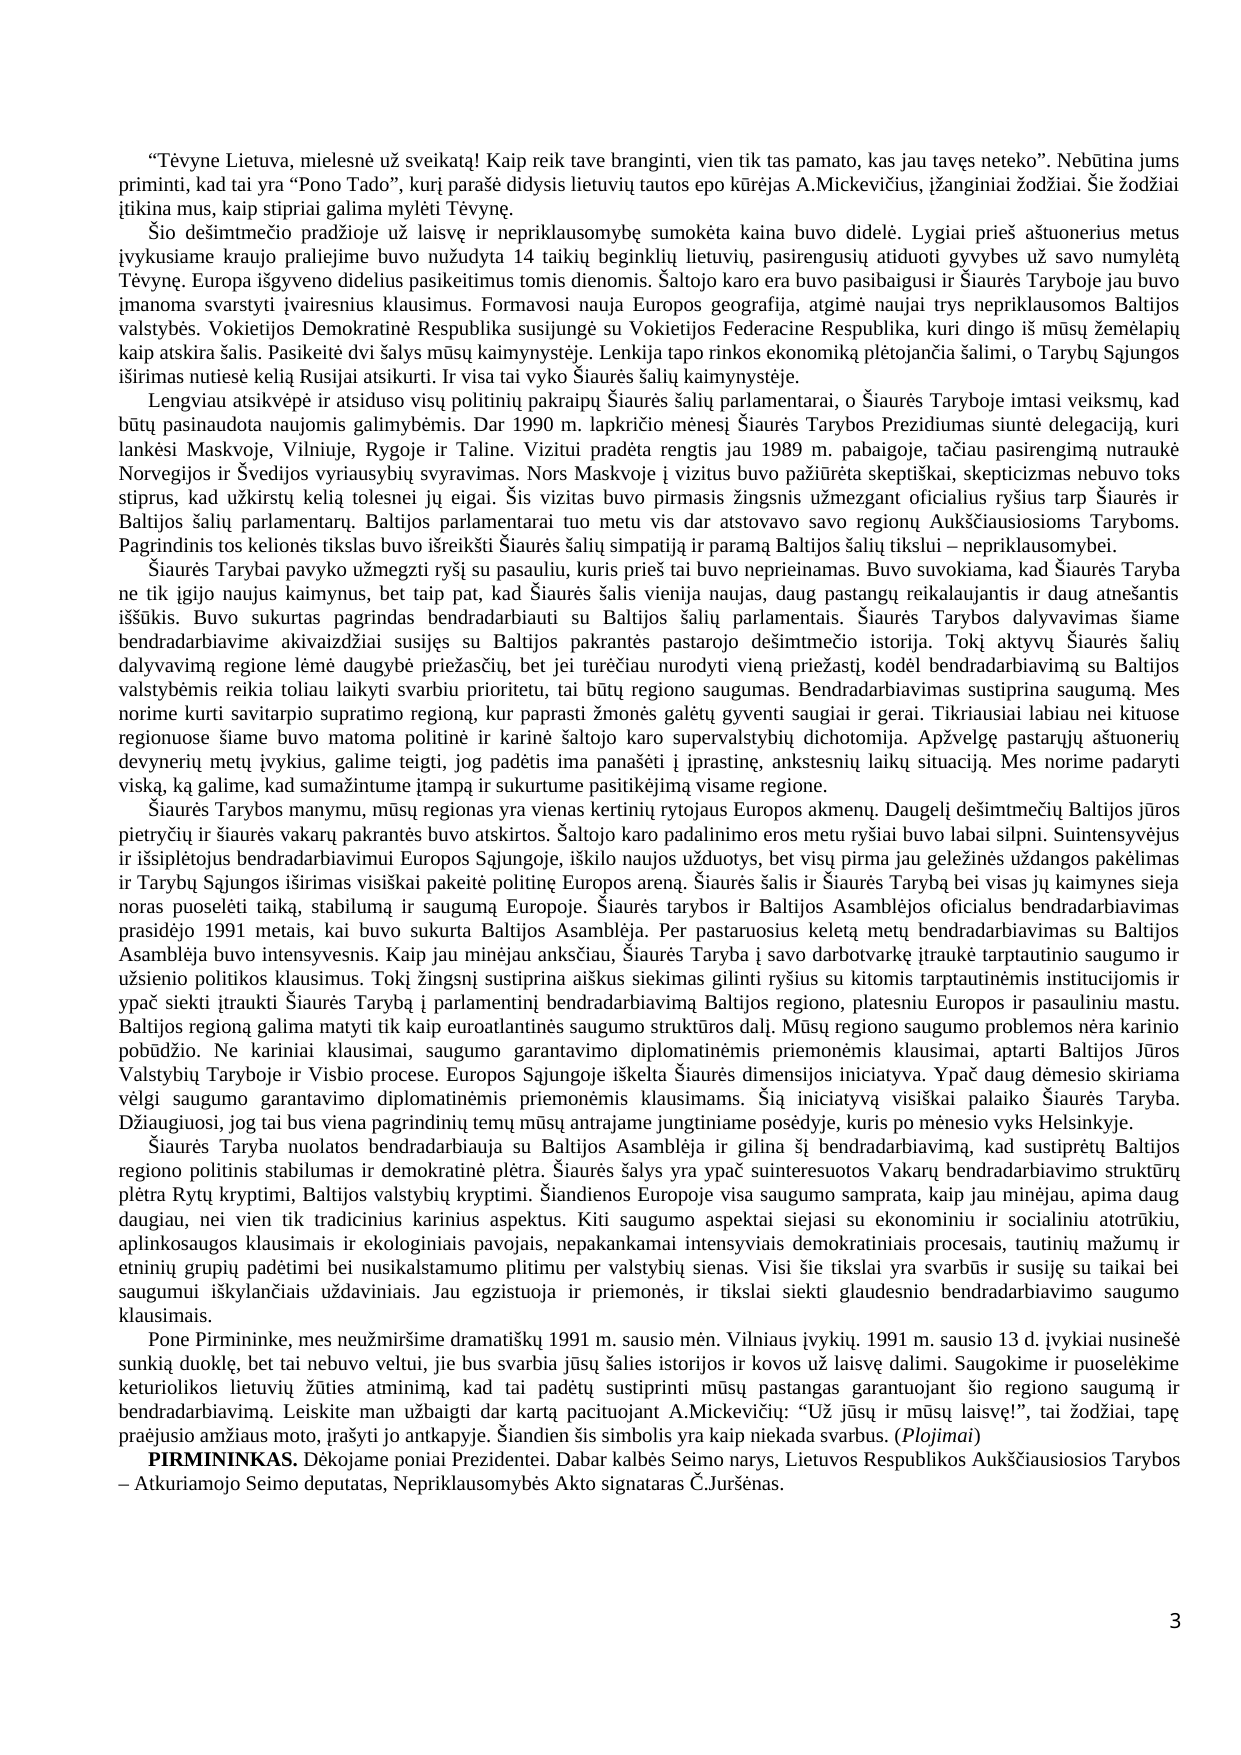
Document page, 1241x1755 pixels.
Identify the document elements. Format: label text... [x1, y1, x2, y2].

text Šio dešimtmečio pradžioje už laisvę ir nepriklausomybę sumokėta kaina buvo didelė. Lygiai prieš aštuonerius metus įvykusiame kraujo praliejime buvo nužudyta 14 taikių beginklių lietuvių, pasirengusių atiduoti gyvybes už savo numylėtą Tėvynę. Europa išgyveno didelius pasikeitimus tomis dienomis. Šaltojo karo era buvo pasibaigusi ir Šiaurės Taryboje jau buvo įmanoma svarstyti įvairesnius klausimus. Formavosi nauja Europos geografija, atgimė naujai trys nepriklausomos Baltijos valstybės. Vokietijos Demokratinė Respublika susijungė su Vokietijos Federacine Respublika, kuri dingo iš mūsų žemėlapių kaip atskira šalis. Pasikeitė dvi šalys mūsų kaimynystėje. Lenkija tapo rinkos ekonomiką plėtojančia šalimi, o Tarybų Sąjungos iširimas nutiesė kelią Rusijai atsikurti. Ir visa tai vyko Šiaurės šalių kaimynystėje. [118, 220, 1181, 388]
text Šiaurės Tarybai pavyko užmegzti ryšį su pasauliu, kuris prieš tai buvo neprieinamas. Buvo suvokiama, kad Šiaurės Taryba ne tik įgijo naujus kaimynus, bet taip pat, kad Šiaurės šalis vienija naujas, daug pastangų reikalaujantis ir daug atnešantis iššūkis. Buvo sukurtas pagrindas bendradarbiauti su Baltijos šalių parlamentais. Šiaurės Tarybos dalyvavimas šiame bendradarbiavime akivaizdžiai susijęs su Baltijos pakrantės pastarojo dešimtmečio istorija. Tokį aktyvų Šiaurės šalių dalyvavimą regione lėmė daugybė priežasčių, bet jei turėčiau nurodyti vieną priežastį, kodėl bendradarbiavimą su Baltijos valstybėmis reikia toliau laikyti svarbiu prioritetu, tai būtų regiono saugumas. Bendradarbiavimas sustiprina saugumą. Mes norime kurti savitarpio supratimo regioną, kur paprasti žmonės galėtų gyventi saugiai ir gerai. Tikriausiai labiau nei kituose regionuose šiame buvo matoma politinė ir karinė šaltojo karo supervalstybių dichotomija. Apžvelgę pastarųjų aštuonerių devynerių metų įvykius, galime teigti, jog padėtis ima panašėti į įprastinę, ankstesnių laikų situaciją. Mes norime padaryti viską, ką galime, kad sumažintume įtampą ir sukurtume pasitikėjimą visame regione. [118, 557, 1181, 797]
text Šiaurės Tarybos manymu, mūsų regionas yra vienas kertinių rytojaus Europos akmenų. Daugelį dešimtmečių Baltijos jūros pietryčių ir šiaurės vakarų pakrantės buvo atskirtos. Šaltojo karo padalinimo eros metu ryšiai buvo labai silpni. Suintensyvėjus ir išsiplėtojus bendradarbiavimui Europos Sąjungoje, iškilo naujos užduotys, bet visų pirma jau geležinės uždangos pakėlimas ir Tarybų Sąjungos iširimas visiškai pakeitė politinę Europos areną. Šiaurės šalis ir Šiaurės Tarybą bei visas jų kaimynes sieja noras puoselėti taiką, stabilumą ir saugumą Europoje. Šiaurės tarybos ir Baltijos Asamblėjos oficialus bendradarbiavimas prasidėjo 1991 metais, kai buvo sukurta Baltijos Asamblėja. Per pastaruosius keletą metų bendradarbiavimas su Baltijos Asamblėja buvo intensyvesnis. Kaip jau minėjau anksčiau, Šiaurės Taryba į savo darbotvarkę įtraukė tarptautinio saugumo ir užsienio politikos klausimus. Tokį žingsnį sustiprina aiškus siekimas gilinti ryšius su kitomis tarptautinėmis institucijomis ir ypač siekti įtraukti Šiaurės Tarybą į parlamentinį bendradarbiavimą Baltijos regiono, platesniu Europos ir pasauliniu mastu. Baltijos regioną galima matyti tik kaip euroatlantinės saugumo struktūros dalį. Mūsų regiono saugumo problemos nėra karinio pobūdžio. Ne kariniai klausimai, saugumo garantavimo diplomatinėmis priemonėmis klausimai, aptarti Baltijos Jūros Valstybių Taryboje ir Visbio procese. Europos Sąjungoje iškelta Šiaurės dimensijos iniciatyva. Ypač daug dėmesio skiriama vėlgi saugumo garantavimo diplomatinėmis priemonėmis klausimams. Šią iniciatyvą visiškai palaiko Šiaurės Taryba. Džiaugiuosi, jog tai bus viena pagrindinių temų mūsų antrajame jungtiniame posėdyje, kuris po mėnesio vyks Helsinkyje. [118, 797, 1181, 1134]
text “Tėvyne Lietuva, mielesnė už sveikatą! Kaip reik tave branginti, vien tik tas pamato, kas jau tavęs neteko”. Nebūtina jums priminti, kad tai yra “Pono Tado”, kurį parašė didysis lietuvių tautos epo kūrėjas A.Mickevičius, įžanginiai žodžiai. Šie žodžiai įtikina mus, kaip stipriai galima mylėti Tėvynę. [118, 148, 1181, 220]
text Lengviau atsikvėpė ir atsiduso visų politinių pakraipų Šiaurės šalių parlamentarai, o Šiaurės Taryboje imtasi veiksmų, kad būtų pasinaudota naujomis galimybėmis. Dar 1990 m. lapkričio mėnesį Šiaurės Tarybos Prezidiumas siuntė delegaciją, kuri lankėsi Maskvoje, Vilniuje, Rygoje ir Taline. Vizitui pradėta rengtis jau 1989 m. pabaigoje, tačiau pasirengimą nutraukė Norvegijos ir Švedijos vyriausybių svyravimas. Nors Maskvoje į vizitus buvo pažiūrėta skeptiškai, skepticizmas nebuvo toks stiprus, kad užkirstų kelią tolesnei jų eigai. Šis vizitas buvo pirmasis žingsnis užmezgant oficialius ryšius tarp Šiaurės ir Baltijos šalių parlamentarų. Baltijos parlamentarai tuo metu vis dar atstovavo savo regionų Aukščiausiosioms Taryboms. Pagrindinis tos kelionės tikslas buvo išreikšti Šiaurės šalių simpatiją ir paramą Baltijos šalių tikslui – nepriklausomybei. [118, 388, 1181, 557]
text Šiaurės Taryba nuolatos bendradarbiauja su Baltijos Asamblėja ir gilina šį bendradarbiavimą, kad sustiprėtų Baltijos regiono politinis stabilumas ir demokratinė plėtra. Šiaurės šalys yra ypač suinteresuotos Vakarų bendradarbiavimo struktūrų plėtra Rytų kryptimi, Baltijos valstybių kryptimi. Šiandienos Europoje visa saugumo samprata, kaip jau minėjau, apima daug daugiau, nei vien tik tradicinius karinius aspektus. Kiti saugumo aspektai siejasi su ekonominiu ir socialiniu atotrūkiu, aplinkosaugos klausimais ir ekologiniais pavojais, nepakankamai intensyviais demokratiniais procesais, tautinių mažumų ir etninių grupių padėtimi bei nusikalstamumo plitimu per valstybių sienas. Visi šie tikslai yra svarbūs ir susiję su taikai bei saugumui iškylančiais uždaviniais. Jau egzistuoja ir priemonės, ir tikslai siekti glaudesnio bendradarbiavimo saugumo klausimais. [118, 1134, 1181, 1327]
text PIRMININKAS. Dėkojame poniai Prezidentei. Dabar kalbės Seimo narys, Lietuvos Respublikos Aukščiausiosios Tarybos – Atkuriamojo Seimo deputatas, Nepriklausomybės Akto signataras Č.Juršėnas. [118, 1447, 1181, 1495]
text Pone Pirmininke, mes neužmiršime dramatiškų 1991 m. sausio mėn. Vilniaus įvykių. 1991 m. sausio 13 d. įvykiai nusinešė sunkią duoklę, bet tai nebuvo veltui, jie bus svarbia jūsų šalies istorijos ir kovos už laisvę dalimi. Saugokime ir puoselėkime keturiolikos lietuvių žūties atminimą, kad tai padėtų sustiprinti mūsų pastangas garantuojant šio regiono saugumą ir bendradarbiavimą. Leiskite man užbaigti dar kartą pacituojant A.Mickevičių: “Už jūsų ir mūsų laisvę!”, tai žodžiai, tapę praėjusio amžiaus moto, įrašyti jo antkapyje. Šiandien šis simbolis yra kaip niekada svarbus. (Plojimai) [118, 1327, 1181, 1447]
